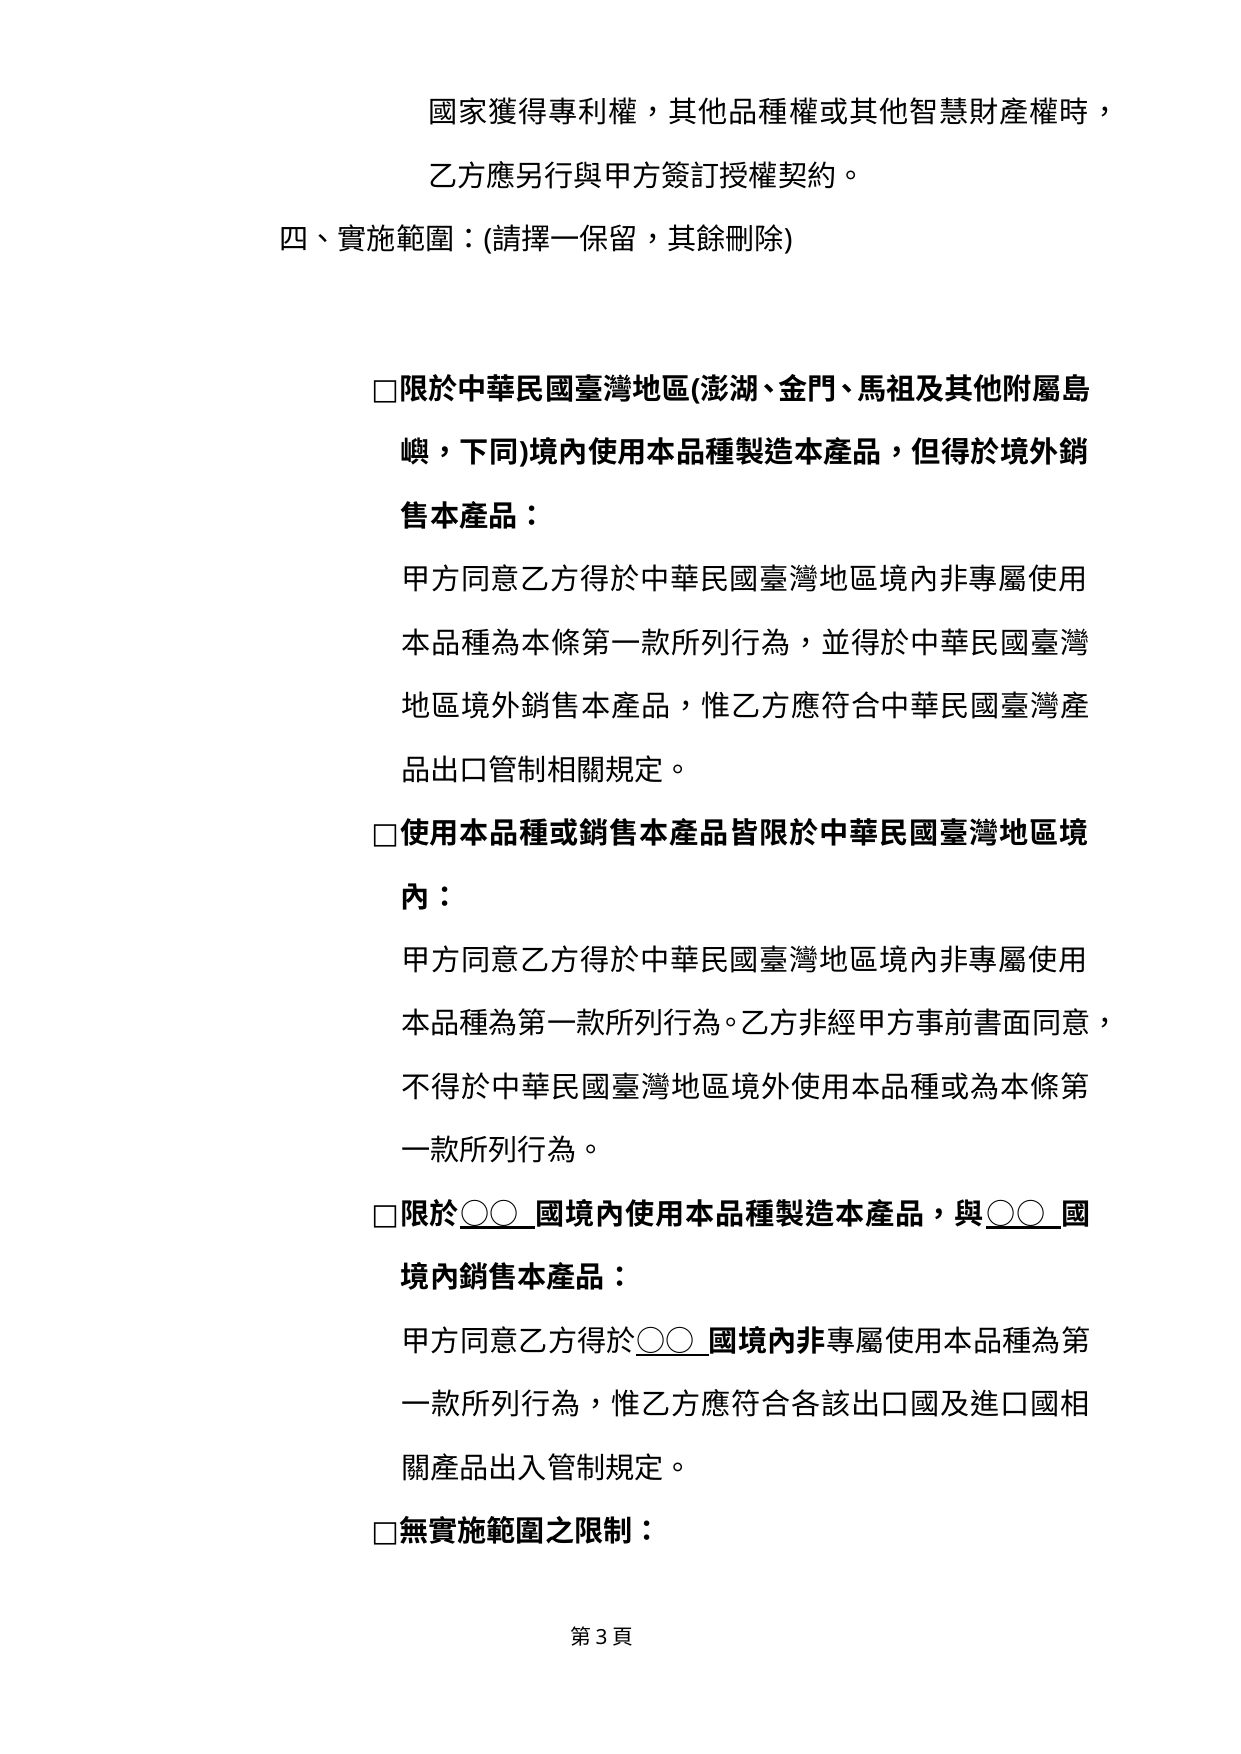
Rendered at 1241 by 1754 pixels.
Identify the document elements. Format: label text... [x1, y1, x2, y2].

text □限於○○ 國境內使用本品種製造本產品，與○○ 國境內銷售本產品： [371, 1190, 1090, 1296]
text 甲方同意乙方得於中華民國臺灣地區境內非專屬使用本品種為第一款所列行為。乙方非經甲方事前書面同意，不得於中華民國臺灣地區境外使用本品種或為本條第一款所列行為。 [401, 937, 1090, 1169]
text □限於中華民國臺灣地區(澎湖、金門、馬祖及其他附屬島嶼，下同)境內使用本品種製造本產品，但得於境外銷售本產品： [371, 365, 1090, 535]
text 甲方同意乙方得於○○ 國境內非專屬使用本品種為第一款所列行為，惟乙方應符合各該出口國及進口國相關產品出入管制規定。 [401, 1317, 1090, 1486]
text □使用本品種或銷售本產品皆限於中華民國臺灣地區境內： [371, 809, 1090, 915]
text 甲方同意乙方得於中華民國臺灣地區境內非專屬使用本品種為本條第一款所列行為，並得於中華民國臺灣地區境外銷售本產品，惟乙方應符合中華民國臺灣產品出口管制相關規定。 [401, 556, 1090, 788]
text 四、實施範圍：(請擇一保留，其餘刪除) [150, 216, 1090, 258]
text □無實施範圍之限制： [371, 1508, 1090, 1550]
text (二)本契約授權範圍不包含本品種將來可能產出之專利權、其他品種權或其他智慧財產權等之明示或默示授權;乙方同意將來甲方於本條第四款實施範圍之地區或國家獲得專利權，其他品種權或其他智慧財產權時，乙方應另行與甲方簽訂授權契約。 [375, 89, 1090, 194]
